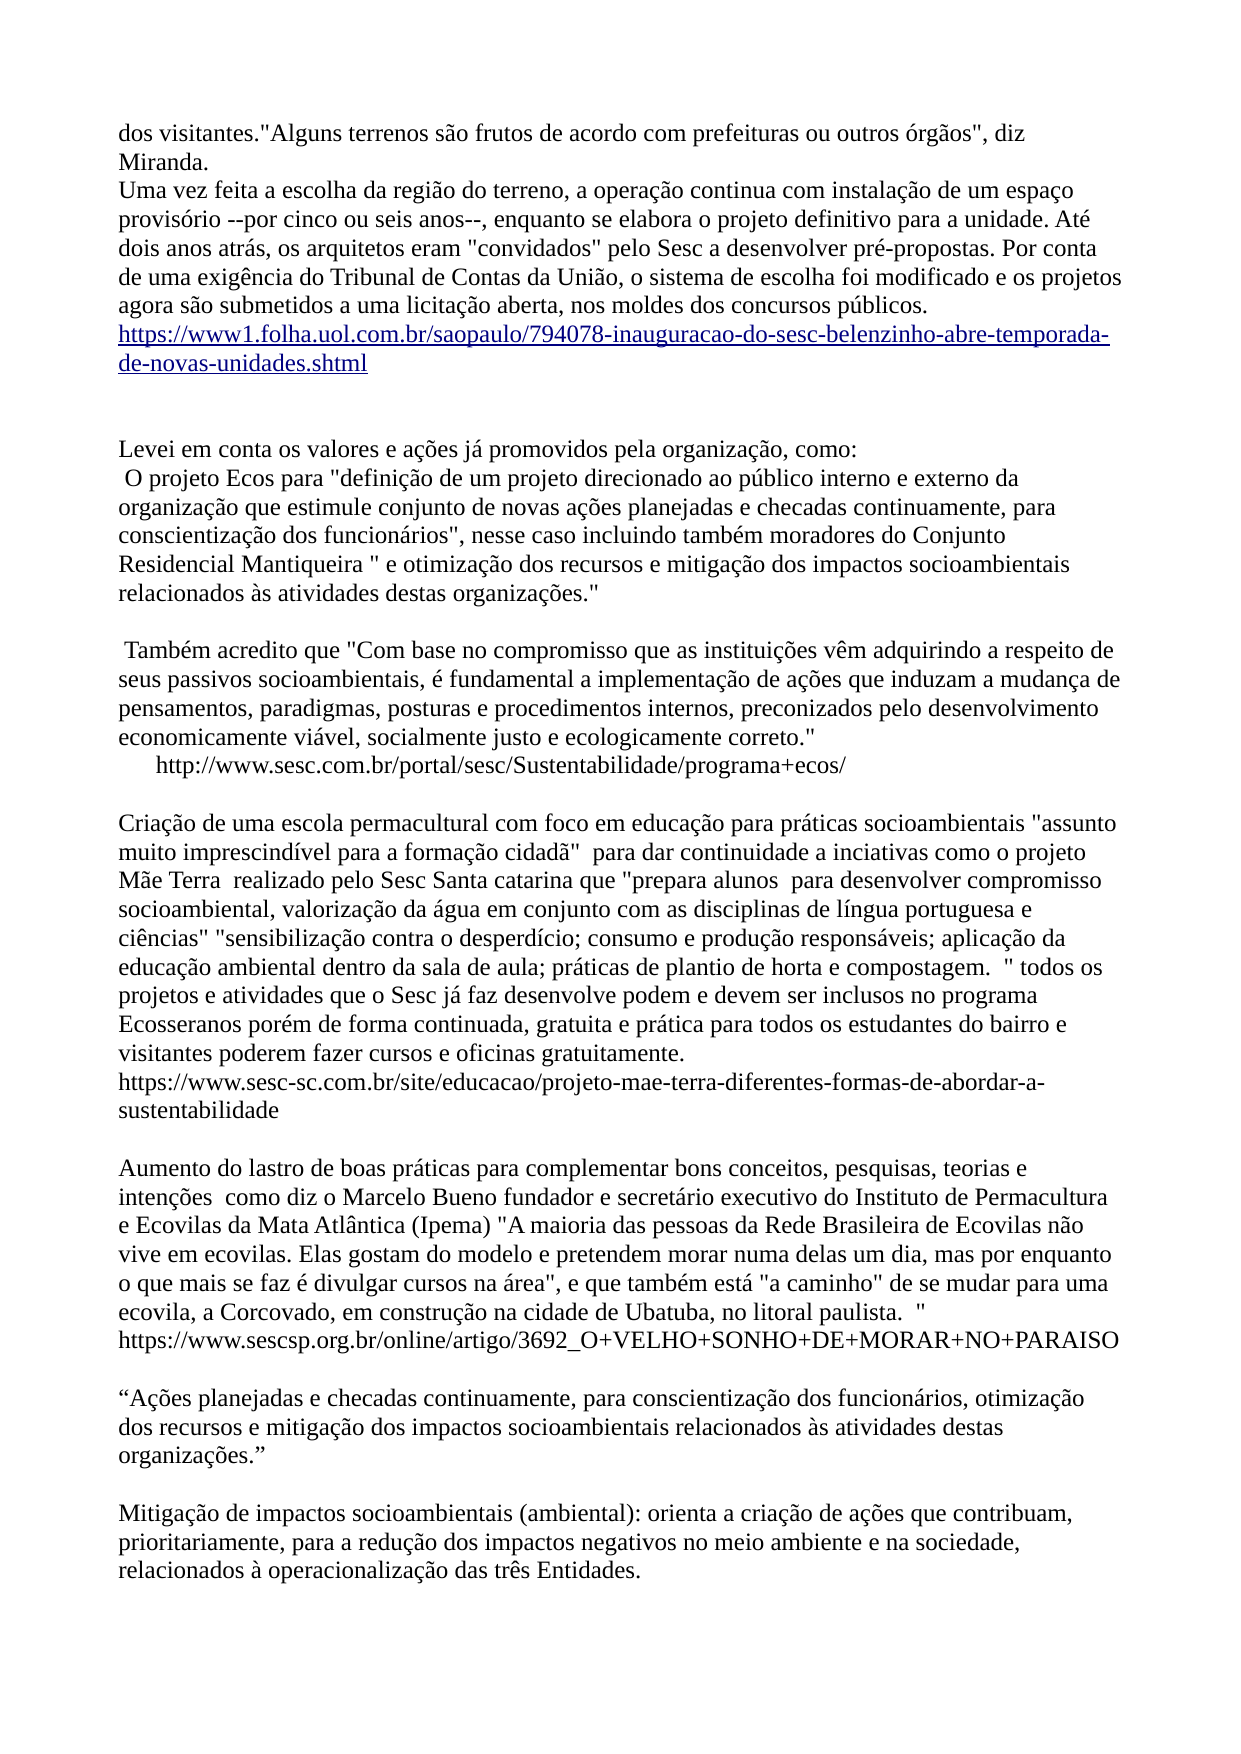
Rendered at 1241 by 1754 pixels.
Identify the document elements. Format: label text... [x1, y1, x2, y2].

text Criação de uma escola permacultural com foco em educação para práticas socioambientais "assunto muito imprescindível para a formação cidadã" para dar continuidade a inciativas como o projeto Mãe Terra realizado pelo Sesc Santa catarina que "prepara alunos para desenvolver compromisso socioambiental, valorização da água em conjunto com as disciplinas de língua portuguesa e ciências" "sensibilização contra o desperdício; consumo e produção responsáveis; aplicação da educação ambiental dentro da sala de aula; práticas de plantio de horta e compostagem. " todos os projetos e atividades que o Sesc já faz desenvolve podem e devem ser inclusos no programa Ecosseranos porém de forma continuada, gratuita e prática para todos os estudantes do bairro e visitantes poderem fazer cursos e oficinas gratuitamente. [118, 808, 1122, 1067]
text O projeto Ecos para "definição de um projeto direcionado ao público interno e externo da organização que estimule conjunto de novas ações planejadas e checadas continuamente, para conscientização dos funcionários", nesse caso incluindo também moradores do Conjunto Residencial Mantiqueira " e otimização dos recursos e mitigação dos impactos socioambientais relacionados às atividades destas organizações." [118, 463, 1122, 607]
text Aumento do lastro de boas práticas para complementar bons conceitos, pesquisas, teorias e intenções como diz o Marcelo Bueno fundador e secretário executivo do Instituto de Permacultura e Ecovilas da Mata Atlântica (Ipema) "A maioria das pessoas da Rede Brasileira de Ecovilas não vive em ecovilas. Elas gostam do modelo e pretendem morar numa delas um dia, mas por enquanto o que mais se faz é divulgar cursos na área", e que também está "a caminho" de se mudar para uma ecovila, a Corcovado, em construção na cidade de Ubatuba, no litoral paulista. " [118, 1153, 1122, 1326]
text https://www.sescsp.org.br/online/artigo/3692_O+VELHO+SONHO+DE+MORAR+NO+PARAISO [118, 1326, 1122, 1354]
text Mitigação de impactos socioambientais (ambiental): orienta a criação de ações que contribuam, prioritariamente, para a redução dos impactos negativos no meio ambiente e na sociedade, relacionados à operacionalização das três Entidades. [118, 1498, 1122, 1584]
text https://www1.folha.uol.com.br/saopaulo/794078-inauguracao-do-sesc-belenzinho-abre-temporada-de-novas-unidades.shtml [118, 319, 1122, 377]
text Levei em conta os valores e ações já promovidos pela organização, como: [118, 434, 1122, 463]
text Uma vez feita a escolha da região do terreno, a operação continua com instalação de um espaço provisório --por cinco ou seis anos--, enquanto se elabora o projeto definitivo para a unidade. Até dois anos atrás, os arquitetos eram "convidados" pelo Sesc a desenvolver pré-propostas. Por conta de uma exigência do Tribunal de Contas da União, o sistema de escolha foi modificado e os projetos agora são submetidos a uma licitação aberta, nos moldes dos concursos públicos. [118, 176, 1122, 319]
text “Ações planejadas e checadas continuamente, para conscientização dos funcionários, otimização dos recursos e mitigação dos impactos socioambientais relacionados às atividades destas organizações.” [118, 1383, 1122, 1469]
text Também acredito que "Com base no compromisso que as instituições vêm adquirindo a respeito de seus passivos socioambientais, é fundamental a implementação de ações que induzam a mudança de pensamentos, paradigmas, posturas e procedimentos internos, preconizados pelo desenvolvimento economicamente viável, socialmente justo e ecologicamente correto." [118, 636, 1122, 751]
text dos visitantes."Alguns terrenos são frutos de acordo com prefeituras ou outros órgãos", diz Miranda. [118, 118, 1122, 176]
text http://www.sesc.com.br/portal/sesc/Sustentabilidade/programa+ecos/ [118, 751, 1122, 779]
text https://www.sesc-sc.com.br/site/educacao/projeto-mae-terra-diferentes-formas-de-abordar-a-sustentabilidade [118, 1067, 1122, 1124]
